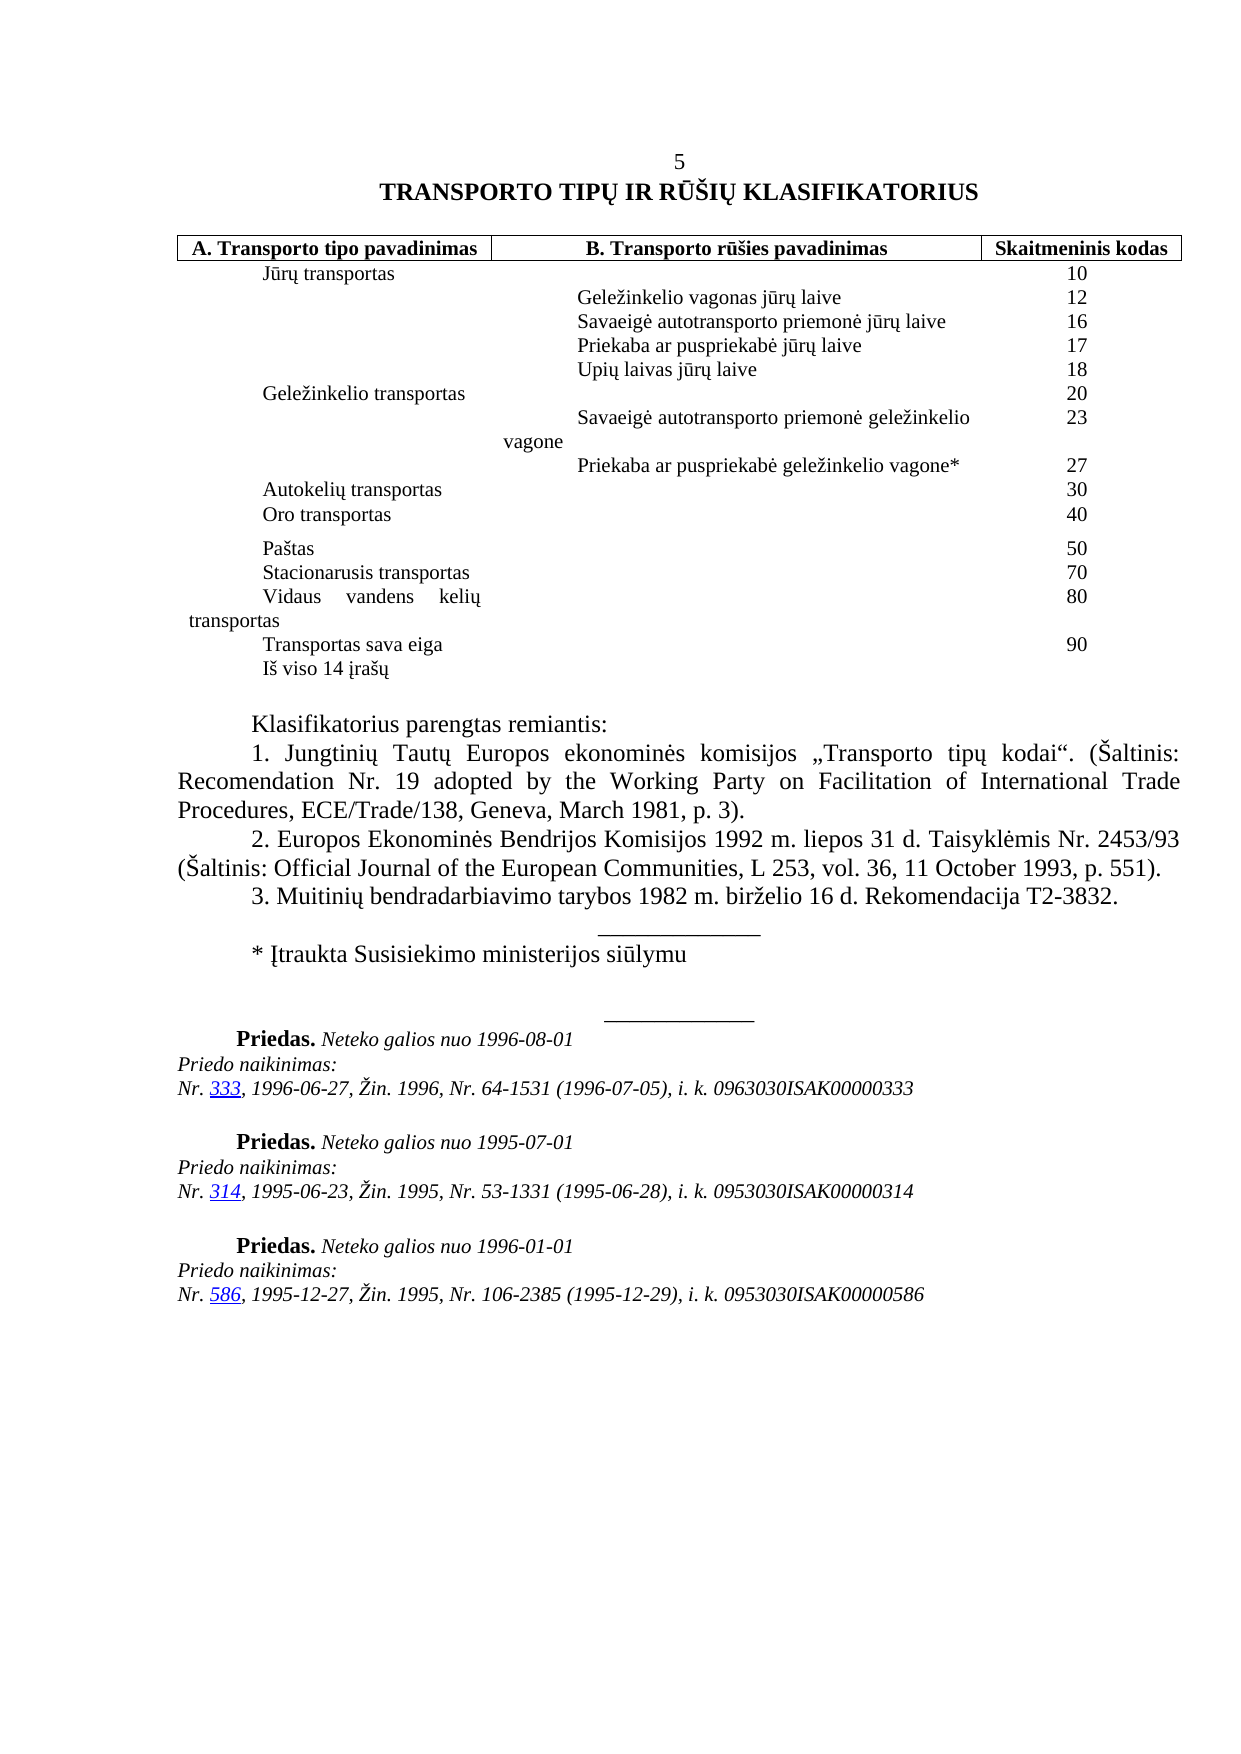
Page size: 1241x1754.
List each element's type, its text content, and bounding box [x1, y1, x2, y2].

text Nr. 586, 1995-12-27, Žin. 1995, Nr. 106-2385 (1995-12-29), i. k. 0953030ISAK00000586 [177, 1282, 1181, 1306]
text 2. Europos Ekonominės Bendrijos Komisijos 1992 m. liepos 31 d. Taisyklėmis Nr. 2453/93 (Šaltinis: Official Journal of the European Communities, L 253, vol. 36, 11 October 1993, p. 551). [177, 824, 1181, 881]
table_cell Priekaba ar puspriekabė geležinkelio vagone* [492, 453, 981, 477]
table_cell [492, 584, 981, 632]
table_cell Stacionarusis transportas [177, 560, 492, 584]
text TRANSPORTO TIPŲ IR RŪŠIŲ KLASIFIKATORIUS [177, 177, 1181, 206]
table_cell 50 [981, 536, 1181, 560]
text Nr. 333, 1996-06-27, Žin. 1996, Nr. 64-1531 (1996-07-05), i. k. 0963030ISAK00000333 [177, 1076, 1181, 1100]
table_cell [177, 285, 492, 309]
text Priedo naikinimas: [177, 1052, 1181, 1076]
table_cell 90 [981, 632, 1181, 656]
table_cell Upių laivas jūrų laive [492, 357, 981, 381]
table_cell [492, 656, 981, 680]
table_cell [177, 333, 492, 357]
table_cell Oro transportas [177, 501, 492, 536]
table_cell 18 [981, 357, 1181, 381]
table_cell [492, 536, 981, 560]
table_cell Autokelių transportas [177, 478, 492, 501]
table_cell [492, 560, 981, 584]
table_cell [177, 453, 492, 477]
table_cell [177, 357, 492, 381]
text Priedo naikinimas: [177, 1155, 1181, 1179]
text 1. Jungtinių Tautų Europos ekonominės komisijos „Transporto tipų kodai“. (Šaltinis: Recomendation Nr. 19 adopted by the Working Party on Facilitation of International Trade Procedures, ECE/Trade/138, Geneva, March 1981, p. 3). [177, 738, 1181, 824]
table_cell Vidaus vandens kelių transportas [177, 584, 492, 632]
table_header A. Transporto tipo pavadinimas [178, 236, 491, 260]
table_cell Savaeigė autotransporto priemonė jūrų laive [492, 309, 981, 333]
table_cell [981, 656, 1181, 680]
table_cell 80 [981, 584, 1181, 632]
table_cell [492, 478, 981, 501]
table_cell 12 [981, 285, 1181, 309]
table_cell [492, 632, 981, 656]
text * Įtraukta Susisiekimo ministerijos siūlymu [177, 939, 1181, 968]
table_cell Priekaba ar puspriekabė jūrų laive [492, 333, 981, 357]
table_cell Paštas [177, 536, 492, 560]
table_cell 10 [981, 261, 1181, 285]
table_cell 30 [981, 478, 1181, 501]
text Nr. 314, 1995-06-23, Žin. 1995, Nr. 53-1331 (1995-06-28), i. k. 0953030ISAK00000314 [177, 1179, 1181, 1203]
text Priedo naikinimas: [177, 1258, 1181, 1282]
text ____________ [177, 996, 1181, 1025]
text Priedas. Neteko galios nuo 1996-08-01 [177, 1025, 1181, 1052]
table_cell 20 [981, 381, 1181, 405]
table_cell [492, 501, 981, 536]
table_cell 27 [981, 453, 1181, 477]
table_cell 23 [981, 405, 1181, 453]
text Klasifikatorius parengtas remiantis: [177, 709, 1181, 738]
text 3. Muitinių bendradarbiavimo tarybos 1982 m. birželio 16 d. Rekomendacija T2-3832. [177, 881, 1181, 910]
table_cell [492, 381, 981, 405]
text _____________ [177, 910, 1181, 939]
table_cell Iš viso 14 įrašų [177, 656, 492, 680]
table_cell [177, 309, 492, 333]
table_header B. Transporto rūšies pavadinimas [492, 236, 981, 260]
text Priedas. Neteko galios nuo 1996-01-01 [177, 1232, 1181, 1258]
table_cell 17 [981, 333, 1181, 357]
table_cell [492, 261, 981, 285]
table_header Skaitmeninis kodas [982, 236, 1181, 260]
table_cell Transportas sava eiga [177, 632, 492, 656]
table_cell Jūrų transportas [177, 261, 492, 285]
table_cell [177, 405, 492, 453]
table_cell Geležinkelio transportas [177, 381, 492, 405]
table_cell Geležinkelio vagonas jūrų laive [492, 285, 981, 309]
text Priedas. Neteko galios nuo 1995-07-01 [177, 1128, 1181, 1155]
table_cell 16 [981, 309, 1181, 333]
table_cell 70 [981, 560, 1181, 584]
table_cell Savaeigė autotransporto priemonė geležinkelio vagone [492, 405, 981, 453]
table_cell 40 [981, 501, 1181, 536]
